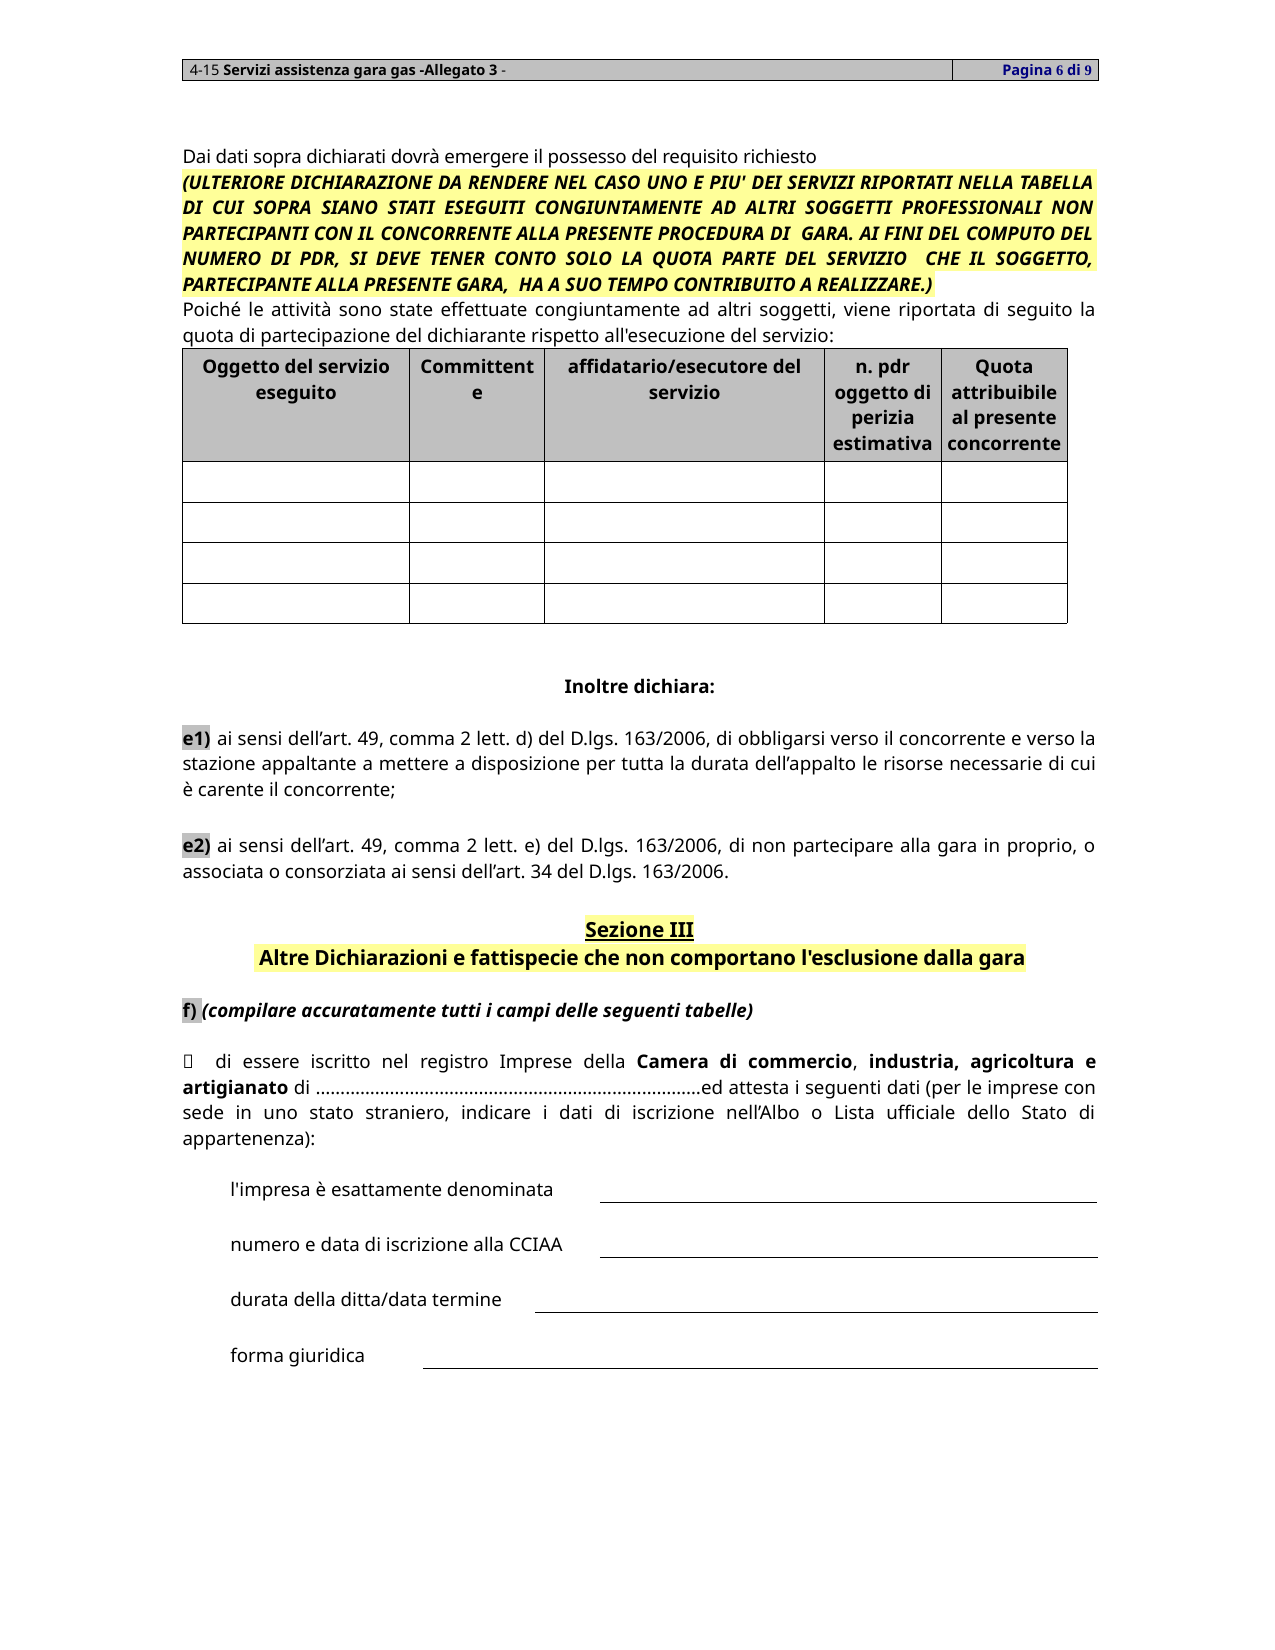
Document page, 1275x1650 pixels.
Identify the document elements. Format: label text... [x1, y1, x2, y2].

table_header [535, 1287, 1098, 1312]
table_header [600, 1231, 1098, 1257]
table_cell [183, 462, 409, 502]
table_header durata della ditta/data termine [182, 1287, 535, 1312]
table_header l'impresa è esattamente denominata [182, 1176, 600, 1202]
table_cell [825, 543, 941, 582]
table_cell [545, 584, 824, 623]
table_cell [545, 462, 824, 502]
text Sezione III [182, 915, 1097, 943]
table_cell [942, 584, 1067, 623]
text (ULTERIORE DICHIARAZIONE DA RENDERE NEL CASO UNO E PIU' DEI SERVIZI RIPORTATI NELLA TABELLA DI CUI SOPRA SIANO STATI ESEGUITI CONGIUNTAMENTE AD ALTRI SOGGETTI PROFESSIONALI NON PARTECIPANTI CON IL CONCORRENTE ALLA PRESENTE PROCEDURA DI GARA. AI FINI DEL COMPUTO DEL NUMERO DI PDR, SI DEVE TENER CONTO SOLO LA QUOTA PARTE DEL SERVIZIO CHE IL SOGGETTO, PARTECIPANTE ALLA PRESENTE GARA, HA A SUO TEMPO CONTRIBUITO A REALIZZARE.) [182, 169, 1097, 297]
text e1) ai sensi dell’art. 49, comma 2 lett. d) del D.lgs. 163/2006, di obbligarsi verso il concorrente e verso la stazione appaltante a mettere a disposizione per tutta la durata dell’appalto le risorse necessarie di cui è carente il concorrente; [182, 725, 1097, 801]
text  di essere iscritto nel registro Imprese della Camera di commercio, industria, agricoltura e artigianato di ……………………………………………………………………ed attesta i seguenti dati (per le imprese con sede in uno stato straniero, indicare i dati di iscrizione nell’Albo o Lista ufficiale dello Stato di appartenenza): [182, 1048, 1097, 1151]
table_cell [825, 462, 941, 502]
table_header Quota attribuibile al presente concorrente [942, 349, 1067, 461]
table_cell [183, 584, 409, 623]
table_cell [545, 543, 824, 582]
table_cell [410, 503, 544, 542]
table_cell [410, 584, 544, 623]
table_cell [942, 462, 1067, 502]
text f) (compilare accuratamente tutti i campi delle seguenti tabelle) [182, 997, 1097, 1023]
table_header numero e data di iscrizione alla CCIAA [182, 1231, 600, 1257]
text e2) ai sensi dell’art. 49, comma 2 lett. e) del D.lgs. 163/2006, di non partecipare alla gara in proprio, o associata o consorziata ai sensi dell’art. 34 del D.lgs. 163/2006. [182, 833, 1097, 884]
text Inoltre dichiara: [182, 674, 1097, 699]
table_cell [942, 543, 1067, 582]
table_header affidatario/esecutore del servizio [545, 349, 824, 461]
table_cell [410, 462, 544, 502]
table_header [423, 1342, 1098, 1367]
table_cell [545, 503, 824, 542]
table_cell [410, 543, 544, 582]
table_cell [825, 503, 941, 542]
table_header forma giuridica [182, 1342, 423, 1367]
table_cell [942, 503, 1067, 542]
table_header [600, 1176, 1097, 1202]
table_cell [825, 584, 941, 623]
table_header Committente [410, 349, 544, 461]
table_header Oggetto del servizio eseguito [183, 349, 409, 461]
text Poiché le attività sono state effettuate congiuntamente ad altri soggetti, viene riportata di seguito la quota di partecipazione del dichiarante rispetto all'esecuzione del servizio: [182, 297, 1097, 348]
table_cell [183, 543, 409, 582]
table_header n. pdr oggetto di perizia estimativa [825, 349, 941, 461]
table_cell [183, 503, 409, 542]
text Altre Dichiarazioni e fattispecie che non comportano l'esclusione dalla gara [182, 943, 1097, 972]
text Dai dati sopra dichiarati dovrà emergere il possesso del requisito richiesto [182, 144, 1097, 169]
